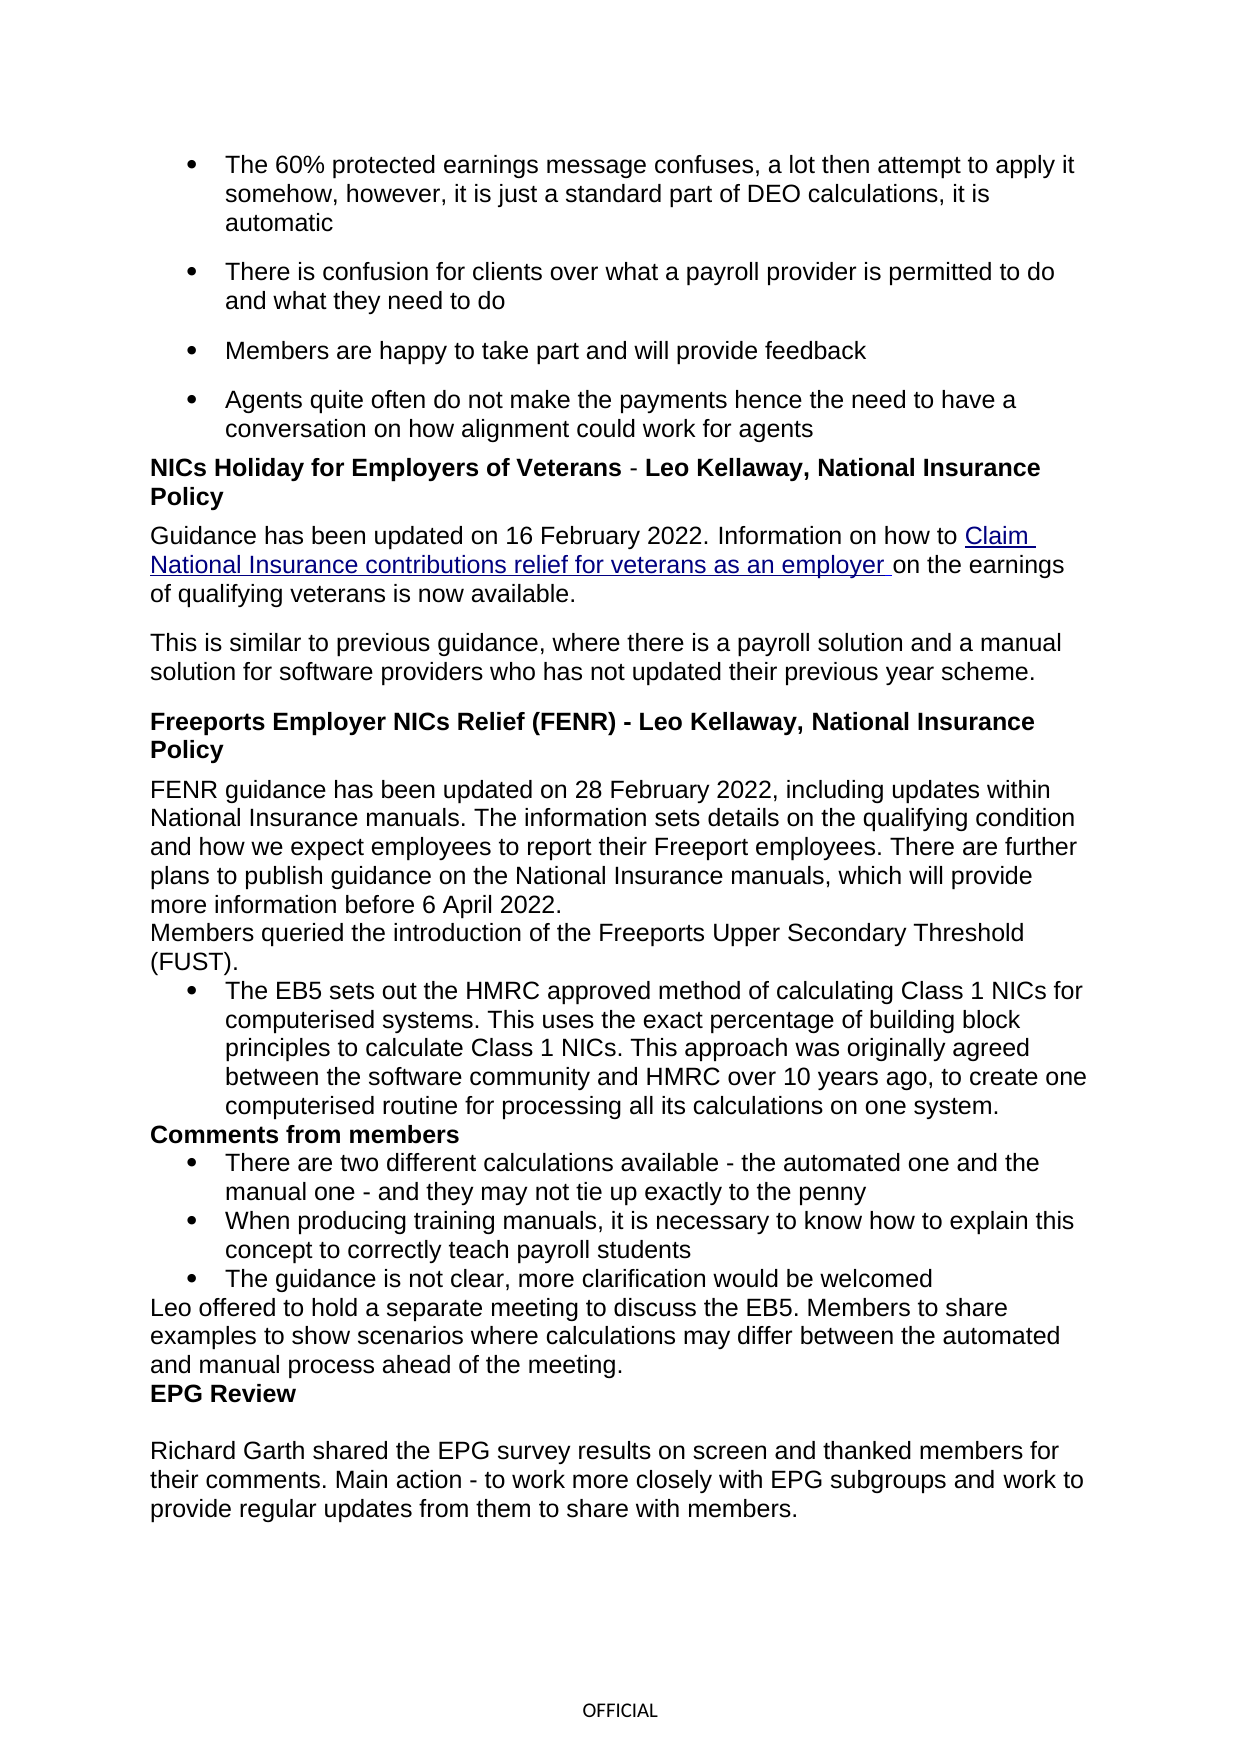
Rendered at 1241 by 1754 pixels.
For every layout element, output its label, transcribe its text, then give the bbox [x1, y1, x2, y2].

text FENR guidance has been updated on 28 February 2022, including updates within National Insurance manuals. The information sets details on the qualifying condition and how we expect employees to report their Freeport employees. There are further plans to publish guidance on the National Insurance manuals, which will provide more information before 6 April 2022. [150, 774, 1090, 918]
text Members queried the introduction of the Freeports Upper Secondary Threshold (FUST). [150, 918, 1090, 976]
list The EB5 sets out the HMRC approved method of calculating Class 1 NICs for computerised systems. This uses the exact percentage of building block principles to calculate Class 1 NICs. This approach was originally agreed between the software community and HMRC over 10 years ago, to create one computerised routine for processing all its calculations on one system. [187, 976, 1090, 1120]
text Richard Garth shared the EPG survey results on screen and thanked members for their comments. Main action - to work more closely with EPG subgroups and work to provide regular updates from them to share with members. [150, 1436, 1090, 1522]
text This is similar to previous guidance, where there is a payroll solution and a manual solution for software providers who has not updated their previous year scheme. [150, 628, 1090, 686]
list When producing training manuals, it is necessary to know how to explain this concept to correctly teach payroll students [187, 1206, 1090, 1264]
list The 60% protected earnings message confuses, a lot then attempt to apply it somehow, however, it is just a standard part of DEO calculations, it is automatic [187, 150, 1090, 236]
text Freeports Employer NICs Relief (FENR) - Leo Kellaway, National Insurance Policy [150, 707, 1090, 764]
text NICs Holiday for Employers of Veterans - Leo Kellaway, National Insurance Policy [150, 453, 1090, 511]
list The guidance is not clear, more clarification would be welcomed [187, 1264, 1090, 1292]
list Members are happy to take part and will provide feedback [187, 336, 1090, 364]
list Agents quite often do not make the payments hence the need to have a conversation on how alignment could work for agents [187, 385, 1090, 443]
text Comments from members [150, 1120, 1090, 1148]
list There are two different calculations available - the automated one and the manual one - and they may not tie up exactly to the penny [187, 1148, 1090, 1206]
list There is confusion for clients over what a payroll provider is permitted to do and what they need to do [187, 257, 1090, 315]
text EPG Review [150, 1379, 1090, 1407]
text Leo offered to hold a separate meeting to discuss the EB5. Members to share examples to show scenarios where calculations may differ between the automated and manual process ahead of the meeting. [150, 1292, 1090, 1379]
text Guidance has been updated on 16 February 2022. Information on how to Claim National Insurance contributions relief for veterans as an employer on the earnings of qualifying veterans is now available. [150, 521, 1090, 607]
